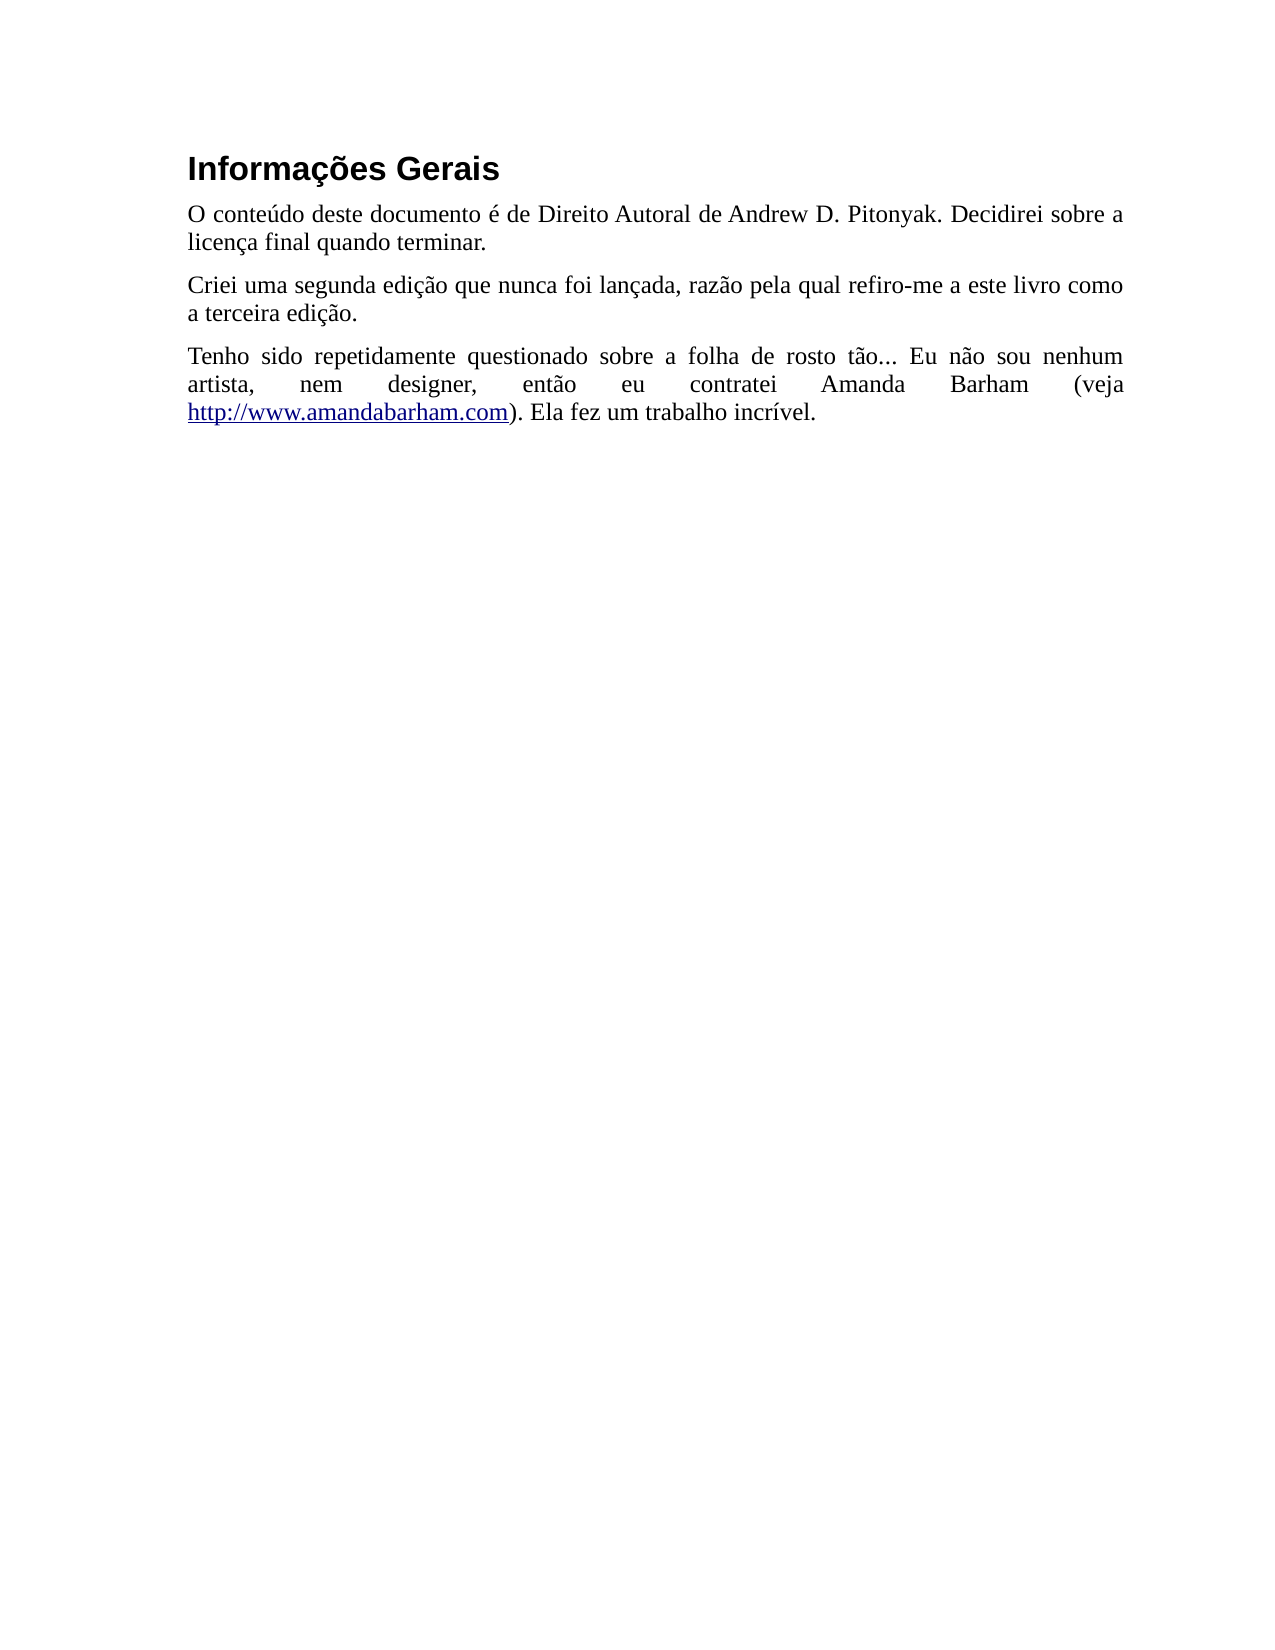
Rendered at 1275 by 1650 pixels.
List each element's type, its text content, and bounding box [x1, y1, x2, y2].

text Tenho sido repetidamente questionado sobre a folha de rosto tão... Eu não sou nenhum artista, nem designer, então eu contratei Amanda Barham (veja http://www.amandabarham.com). Ela fez um trabalho incrível. [187, 342, 1125, 426]
subtitle Informações Gerais [187, 150, 1125, 187]
text Criei uma segunda edição que nunca foi lançada, razão pela qual refiro-me a este livro como a terceira edição. [187, 271, 1125, 327]
text O conteúdo deste documento é de Direito Autoral de Andrew D. Pitonyak. Decidirei sobre a licença final quando terminar. [187, 200, 1125, 256]
